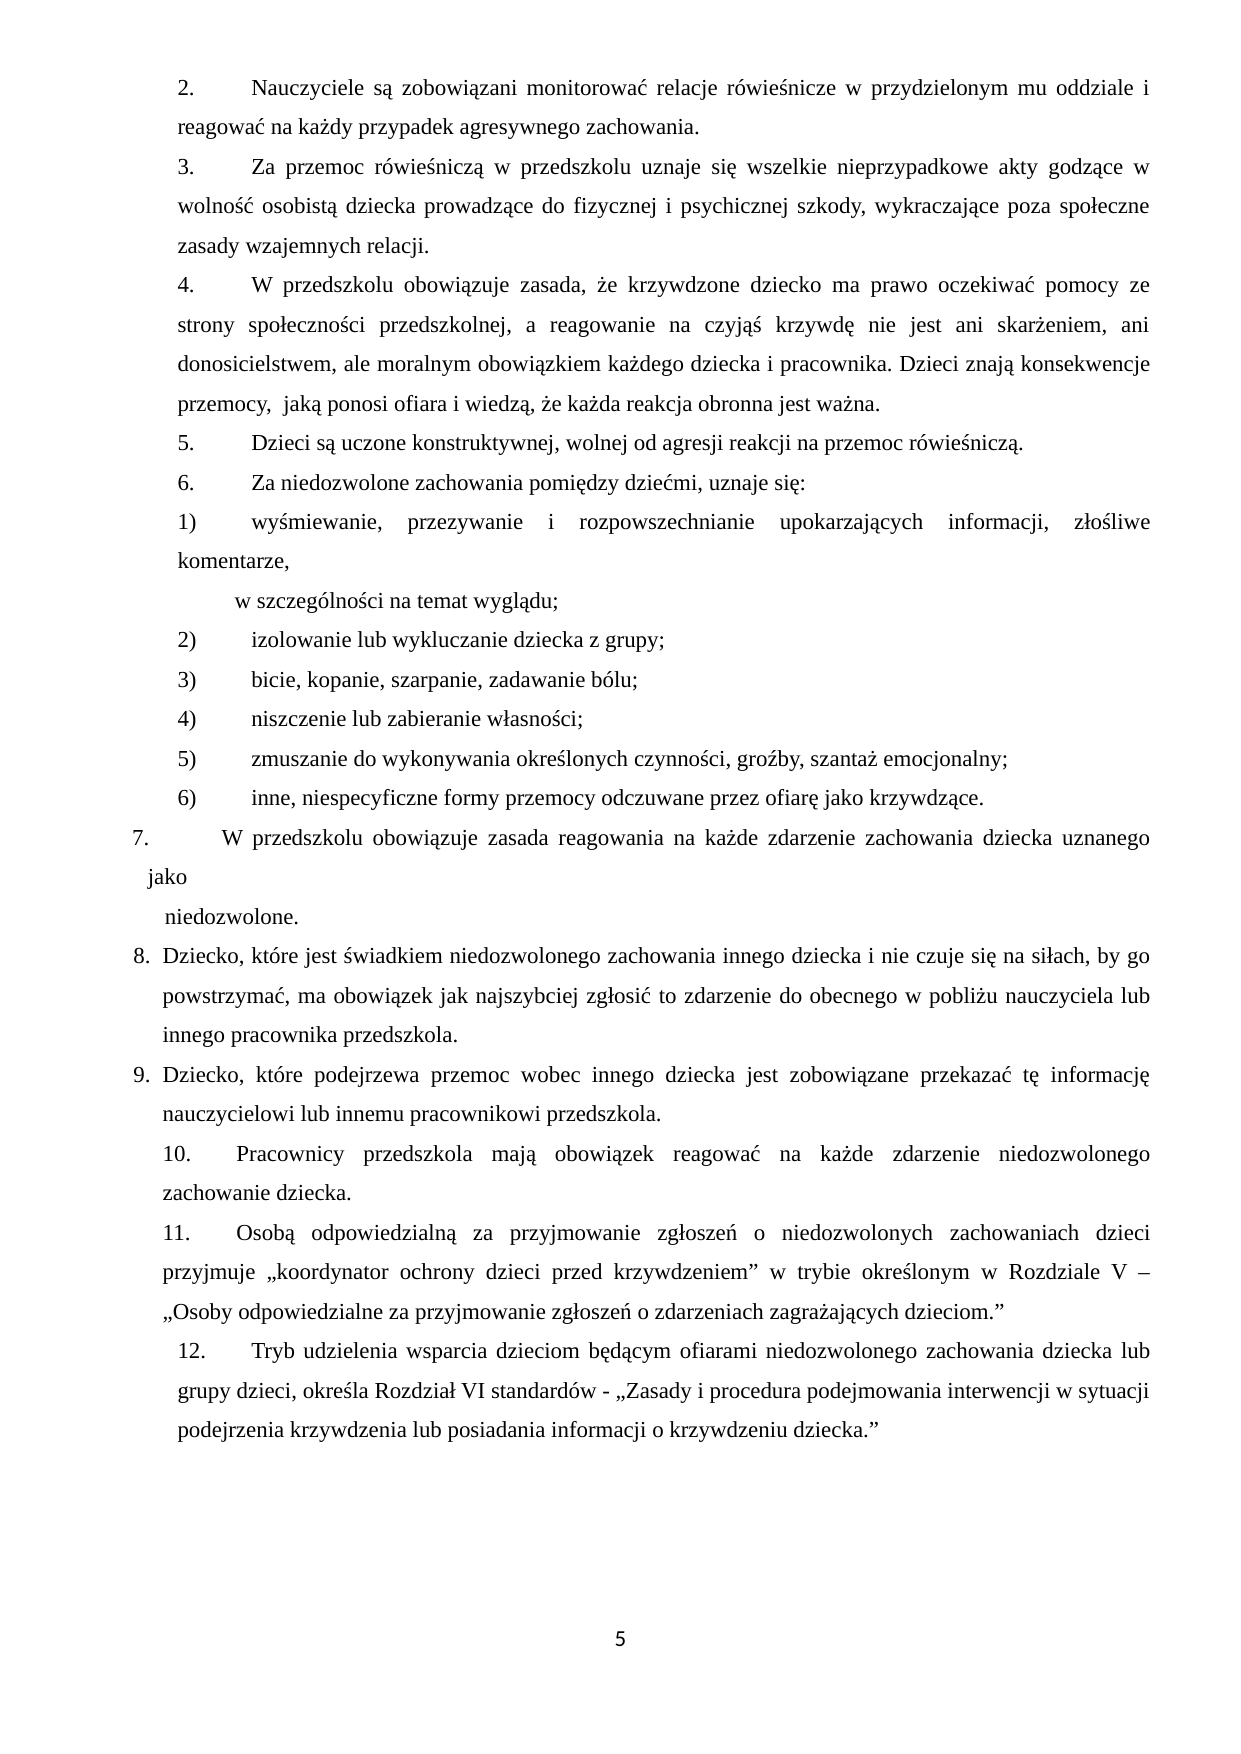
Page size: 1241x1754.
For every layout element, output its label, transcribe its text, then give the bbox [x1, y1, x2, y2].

list Dzieci są uczone konstruktywnej, wolnej od agresji reakcji na przemoc rówieśniczą. [177, 429, 1152, 456]
list Dziecko, które podejrzewa przemoc wobec innego dziecka jest zobowiązane przekazać tę informację nauczycielowi lub innemu pracownikowi przedszkola. [133, 1061, 1152, 1127]
list Osobą odpowiedzialną za przyjmowanie zgłoszeń o niedozwolonych zachowaniach dzieci przyjmuje „koordynator ochrony dzieci przed krzywdzeniem” w trybie określonym w Rozdziale V – „Osoby odpowiedzialne za przyjmowanie zgłoszeń o zdarzeniach zagrażających dzieciom.” [162, 1219, 1152, 1324]
list Tryb udzielenia wsparcia dzieciom będącym ofiarami niedozwolonego zachowania dziecka lub grupy dzieci, określa Rozdział VI standardów - „Zasady i procedura podejmowania interwencji w sytuacji podejrzenia krzywdzenia lub posiadania informacji o krzywdzeniu dziecka.” [177, 1337, 1152, 1442]
list izolowanie lub wykluczanie dziecka z grupy; [177, 627, 1152, 653]
list Za przemoc rówieśniczą w przedszkolu uznaje się wszelkie nieprzypadkowe akty godzące w wolność osobistą dziecka prowadzące do fizycznej i psychicznej szkody, wykraczające poza społeczne zasady wzajemnych relacji. [177, 153, 1152, 258]
list Nauczyciele są zobowiązani monitorować relacje rówieśnicze w przydzielonym mu oddziale i reagować na każdy przypadek agresywnego zachowania. [177, 74, 1152, 140]
list wyśmiewanie, przezywanie i rozpowszechnianie upokarzających informacji, złośliwe komentarze, [177, 508, 1152, 574]
list inne, niespecyficzne formy przemocy odczuwane przez ofiarę jako krzywdzące. [177, 784, 1152, 811]
list bicie, kopanie, szarpanie, zadawanie bólu; [177, 666, 1152, 692]
list Pracownicy przedszkola mają obowiązek reagować na każde zdarzenie niedozwolonego zachowanie dziecka. [162, 1140, 1152, 1206]
list niszczenie lub zabieranie własności; [177, 706, 1152, 732]
list w szczególności na temat wyglądu; [177, 587, 1152, 613]
list niedozwolone. [148, 903, 1152, 929]
list zmuszanie do wykonywania określonych czynności, groźby, szantaż emocjonalny; [177, 745, 1152, 771]
list Dziecko, które jest świadkiem niedozwolonego zachowania innego dziecka i nie czuje się na siłach, by go powstrzymać, ma obowiązek jak najszybciej zgłosić to zdarzenie do obecnego w pobliżu nauczyciela lub innego pracownika przedszkola. [133, 942, 1152, 1048]
list Za niedozwolone zachowania pomiędzy dziećmi, uznaje się: [177, 469, 1152, 495]
list W przedszkolu obowiązuje zasada, że krzywdzone dziecko ma prawo oczekiwać pomocy ze strony społeczności przedszkolnej, a reagowanie na czyjąś krzywdę nie jest ani skarżeniem, ani donosicielstwem, ale moralnym obowiązkiem każdego dziecka i pracownika. Dzieci znają konsekwencje przemocy, jaką ponosi ofiara i wiedzą, że każda reakcja obronna jest ważna. [177, 271, 1152, 416]
list W przedszkolu obowiązuje zasada reagowania na każde zdarzenie zachowania dziecka uznanego jako [132, 824, 1152, 890]
